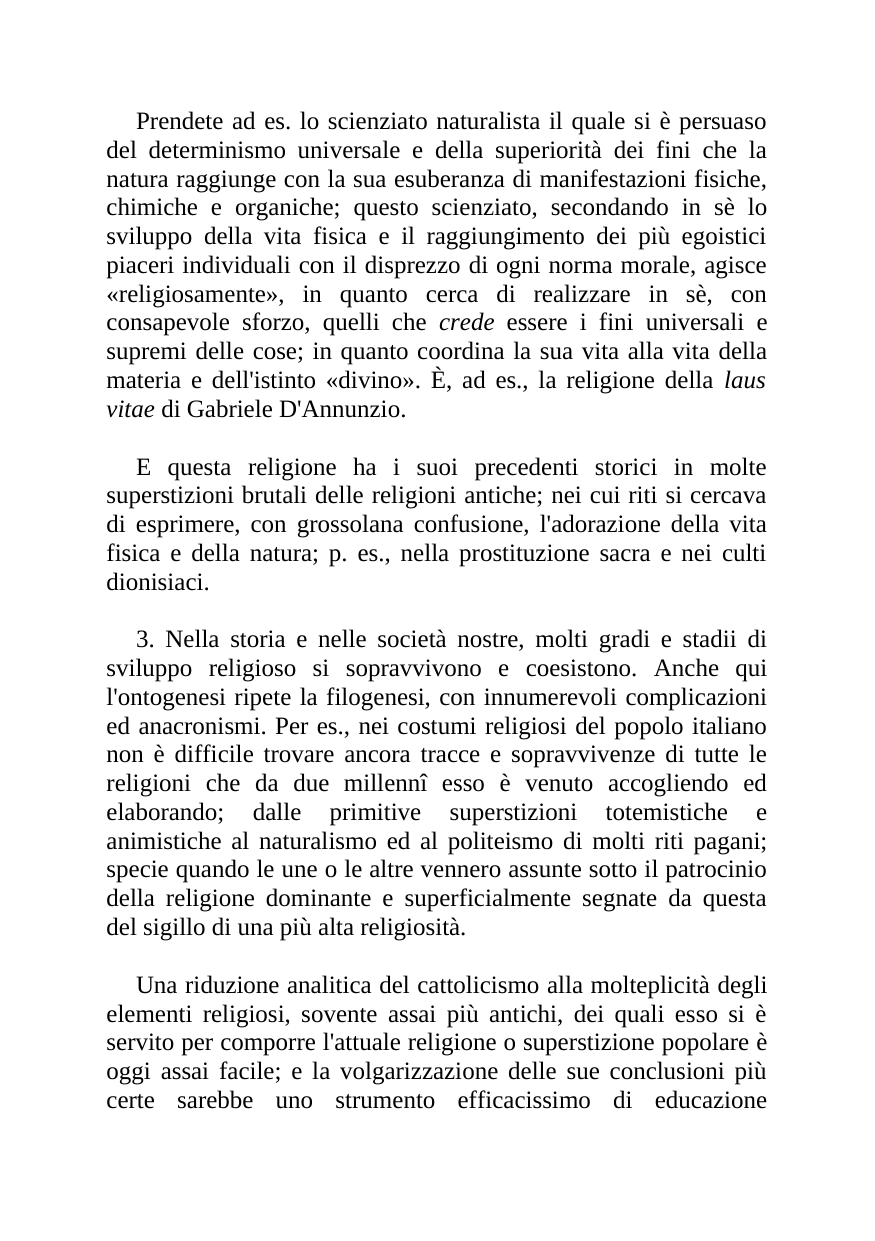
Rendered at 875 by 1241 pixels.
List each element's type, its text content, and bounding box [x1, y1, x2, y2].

text 3. Nella storia e nelle società nostre, molti gradi e stadii di sviluppo religioso si sopravvivono e coesistono. Anche qui l'ontogenesi ripete la filogenesi, con innumerevoli complicazioni ed anacronismi. Per es., nei costumi religiosi del popolo italiano non è difficile trovare ancora tracce e sopravvivenze di tutte le religioni che da due millennî esso è venuto accogliendo ed elaborando; dalle primitive superstizioni totemistiche e animistiche al naturalismo ed al politeismo di molti riti pagani; specie quando le une o le altre vennero assunte sotto il patrocinio della religione dominante e superficialmente segnate da questa del sigillo di una più alta religiosità. [106, 624, 768, 941]
text Prendete ad es. lo scienziato naturalista il quale si è persuaso del determinismo universale e della superiorità dei fini che la natura raggiunge con la sua esuberanza di manifestazioni fisiche, chimiche e organiche; questo scienziato, secondando in sè lo sviluppo della vita fisica e il raggiungimento dei più egoistici piaceri individuali con il disprezzo di ogni norma morale, agisce «religiosamente», in quanto cerca di realizzare in sè, con consapevole sforzo, quelli che crede essere i fini universali e supremi delle cose; in quanto coordina la sua vita alla vita della materia e dell'istinto «divino». È, ad es., la religione della laus vitae di Gabriele D'Annunzio. [106, 106, 768, 422]
text Una riduzione analitica del cattolicismo alla molteplicità degli elementi religiosi, sovente assai più antichi, dei quali esso si è servito per comporre l'attuale religione o superstizione popolare è oggi assai facile; e la volgarizzazione delle sue conclusioni più certe sarebbe uno strumento efficacissimo di educazione [106, 970, 768, 1114]
text E questa religione ha i suoi precedenti storici in molte superstizioni brutali delle religioni antiche; nei cui riti si cercava di esprimere, con grossolana confusione, l'adorazione della vita fisica e della natura; p. es., nella prostituzione sacra e nei culti dionisiaci. [106, 452, 768, 595]
